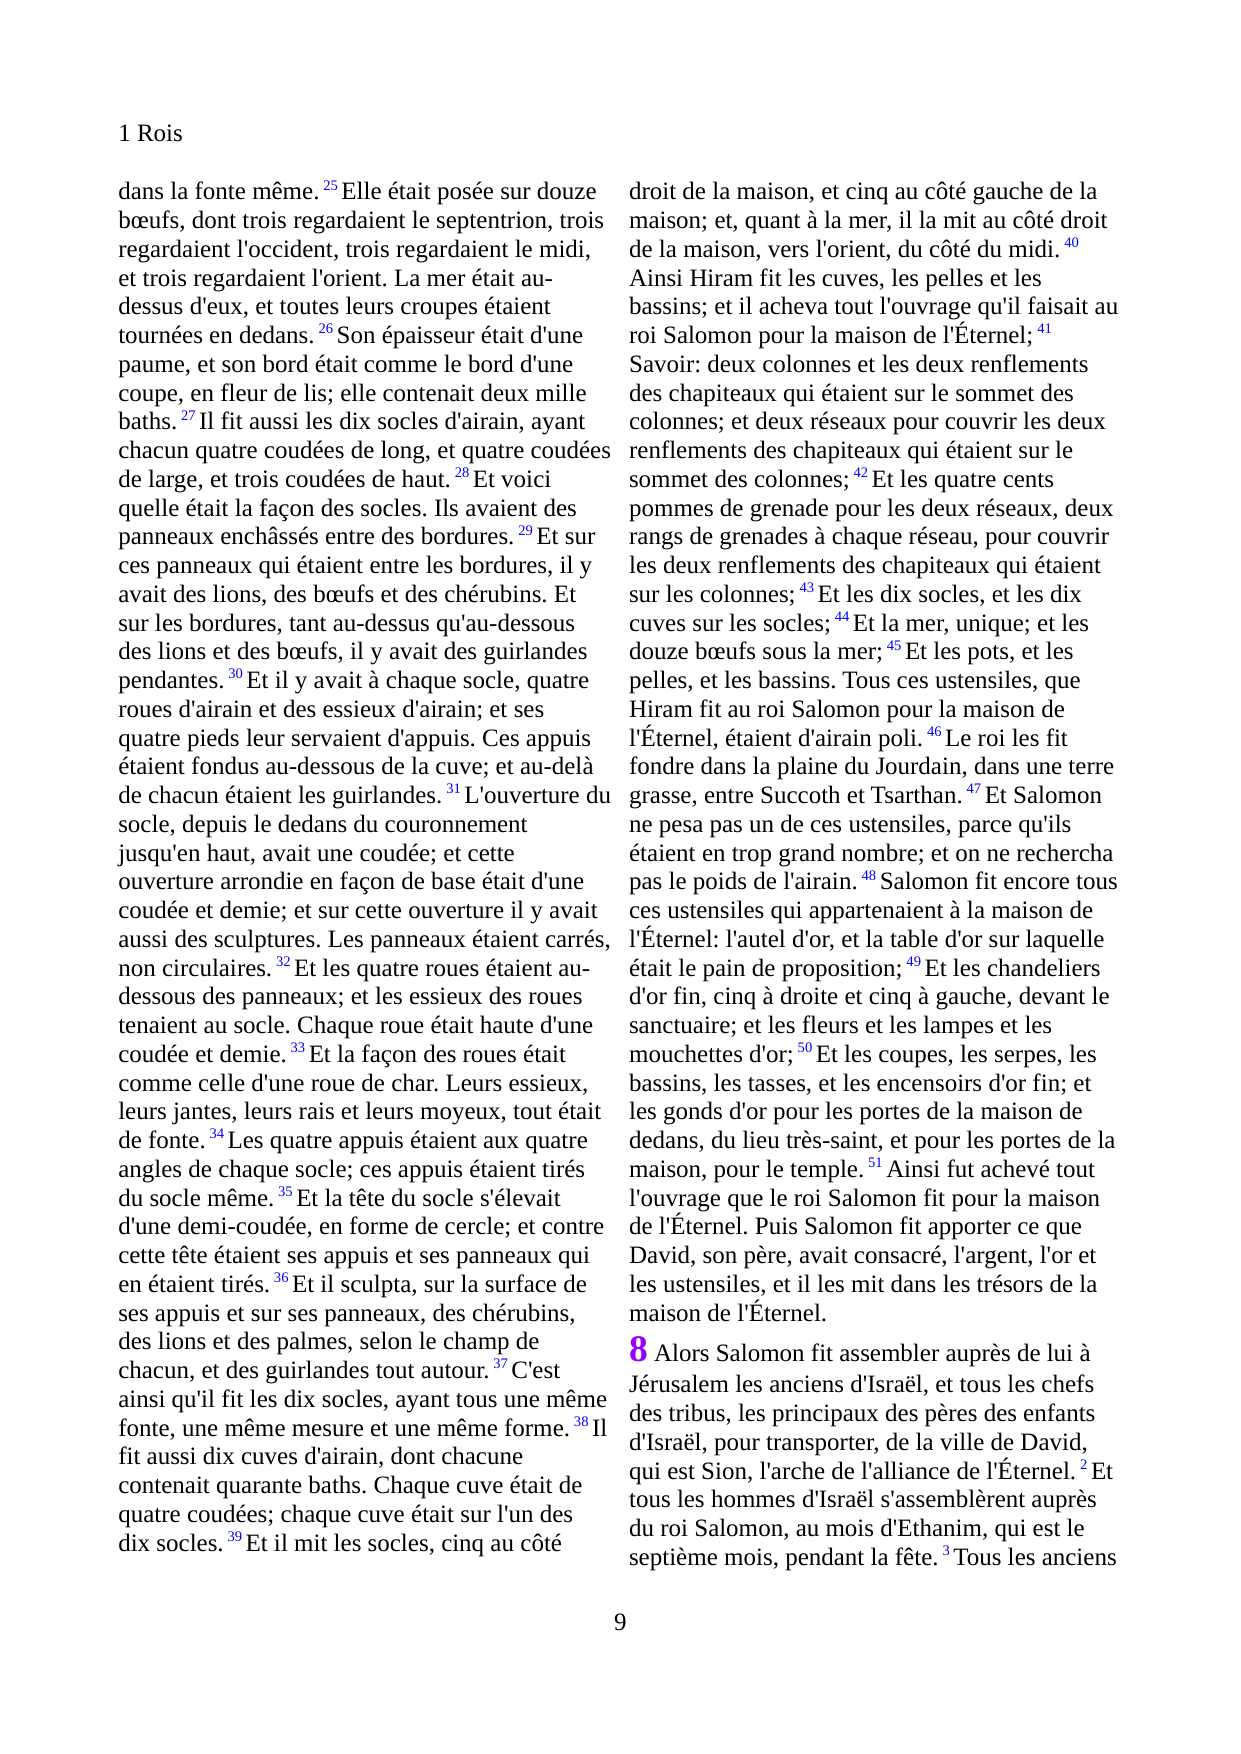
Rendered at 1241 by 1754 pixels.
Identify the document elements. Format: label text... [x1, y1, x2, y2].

text dans la fonte même. 25 Elle était posée sur douze bœufs, dont trois regardaient le septentrion, trois regardaient l'occident, trois regardaient le midi, et trois regardaient l'orient. La mer était au-dessus d'eux, et toutes leurs croupes étaient tournées en dedans. 26 Son épaisseur était d'une paume, et son bord était comme le bord d'une coupe, en fleur de lis; elle contenait deux mille baths. 27 Il fit aussi les dix socles d'airain, ayant chacun quatre coudées de long, et quatre coudées de large, et trois coudées de haut. 28 Et voici quelle était la façon des socles. Ils avaient des panneaux enchâssés entre des bordures. 29 Et sur ces panneaux qui étaient entre les bordures, il y avait des lions, des bœufs et des chérubins. Et sur les bordures, tant au-dessus qu'au-dessous des lions et des bœufs, il y avait des guirlandes pendantes. 30 Et il y avait à chaque socle, quatre roues d'airain et des essieux d'airain; et ses quatre pieds leur servaient d'appuis. Ces appuis étaient fondus au-dessous de la cuve; et au-delà de chacun étaient les guirlandes. 31 L'ouverture du socle, depuis le dedans du couronnement jusqu'en haut, avait une coudée; et cette ouverture arrondie en façon de base était d'une coudée et demie; et sur cette ouverture il y avait aussi des sculptures. Les panneaux étaient carrés, non circulaires. 32 Et les quatre roues étaient au-dessous des panneaux; et les essieux des roues tenaient au socle. Chaque roue était haute d'une coudée et demie. 33 Et la façon des roues était comme celle d'une roue de char. Leurs essieux, leurs jantes, leurs rais et leurs moyeux, tout était de fonte. 34 Les quatre appuis étaient aux quatre angles de chaque socle; ces appuis étaient tirés du socle même. 35 Et la tête du socle s'élevait d'une demi-coudée, en forme de cercle; et contre cette tête étaient ses appuis et ses panneaux qui en étaient tirés. 36 Et il sculpta, sur la surface de ses appuis et sur ses panneaux, des chérubins, des lions et des palmes, selon le champ de chacun, et des guirlandes tout autour. 37 C'est ainsi qu'il fit les dix socles, ayant tous une même fonte, une même mesure et une même forme. 38 Il fit aussi dix cuves d'airain, dont chacune contenait quarante baths. Chaque cuve était de quatre coudées; chaque cuve était sur l'un des dix socles. 39 Et il mit les socles, cinq au côté [118, 176, 611, 1556]
text droit de la maison, et cinq au côté gauche de la maison; et, quant à la mer, il la mit au côté droit de la maison, vers l'orient, du côté du midi. 40 Ainsi Hiram fit les cuves, les pelles et les bassins; et il acheva tout l'ouvrage qu'il faisait au roi Salomon pour la maison de l'Éternel; 41 Savoir: deux colonnes et les deux renflements des chapiteaux qui étaient sur le sommet des colonnes; et deux réseaux pour couvrir les deux renflements des chapiteaux qui étaient sur le sommet des colonnes; 42 Et les quatre cents pommes de grenade pour les deux réseaux, deux rangs de grenades à chaque réseau, pour couvrir les deux renflements des chapiteaux qui étaient sur les colonnes; 43 Et les dix socles, et les dix cuves sur les socles; 44 Et la mer, unique; et les douze bœufs sous la mer; 45 Et les pots, et les pelles, et les bassins. Tous ces ustensiles, que Hiram fit au roi Salomon pour la maison de l'Éternel, étaient d'airain poli. 46 Le roi les fit fondre dans la plaine du Jourdain, dans une terre grasse, entre Succoth et Tsarthan. 47 Et Salomon ne pesa pas un de ces ustensiles, parce qu'ils étaient en trop grand nombre; et on ne rechercha pas le poids de l'airain. 48 Salomon fit encore tous ces ustensiles qui appartenaient à la maison de l'Éternel: l'autel d'or, et la table d'or sur laquelle était le pain de proposition; 49 Et les chandeliers d'or fin, cinq à droite et cinq à gauche, devant le sanctuaire; et les fleurs et les lampes et les mouchettes d'or; 50 Et les coupes, les serpes, les bassins, les tasses, et les encensoirs d'or fin; et les gonds d'or pour les portes de la maison de dedans, du lieu très-saint, et pour les portes de la maison, pour le temple. 51 Ainsi fut achevé tout l'ouvrage que le roi Salomon fit pour la maison de l'Éternel. Puis Salomon fit apporter ce que David, son père, avait consacré, l'argent, l'or et les ustensiles, et il les mit dans les trésors de la maison de l'Éternel. [629, 176, 1122, 1326]
text 8 Alors Salomon fit assembler auprès de lui à Jérusalem les anciens d'Israël, et tous les chefs des tribus, les principaux des pères des enfants d'Israël, pour transporter, de la ville de David, qui est Sion, l'arche de l'alliance de l'Éternel. 2 Et tous les hommes d'Israël s'assemblèrent auprès du roi Salomon, au mois d'Ethanim, qui est le septième mois, pendant la fête. 3 Tous les anciens [629, 1326, 1122, 1571]
